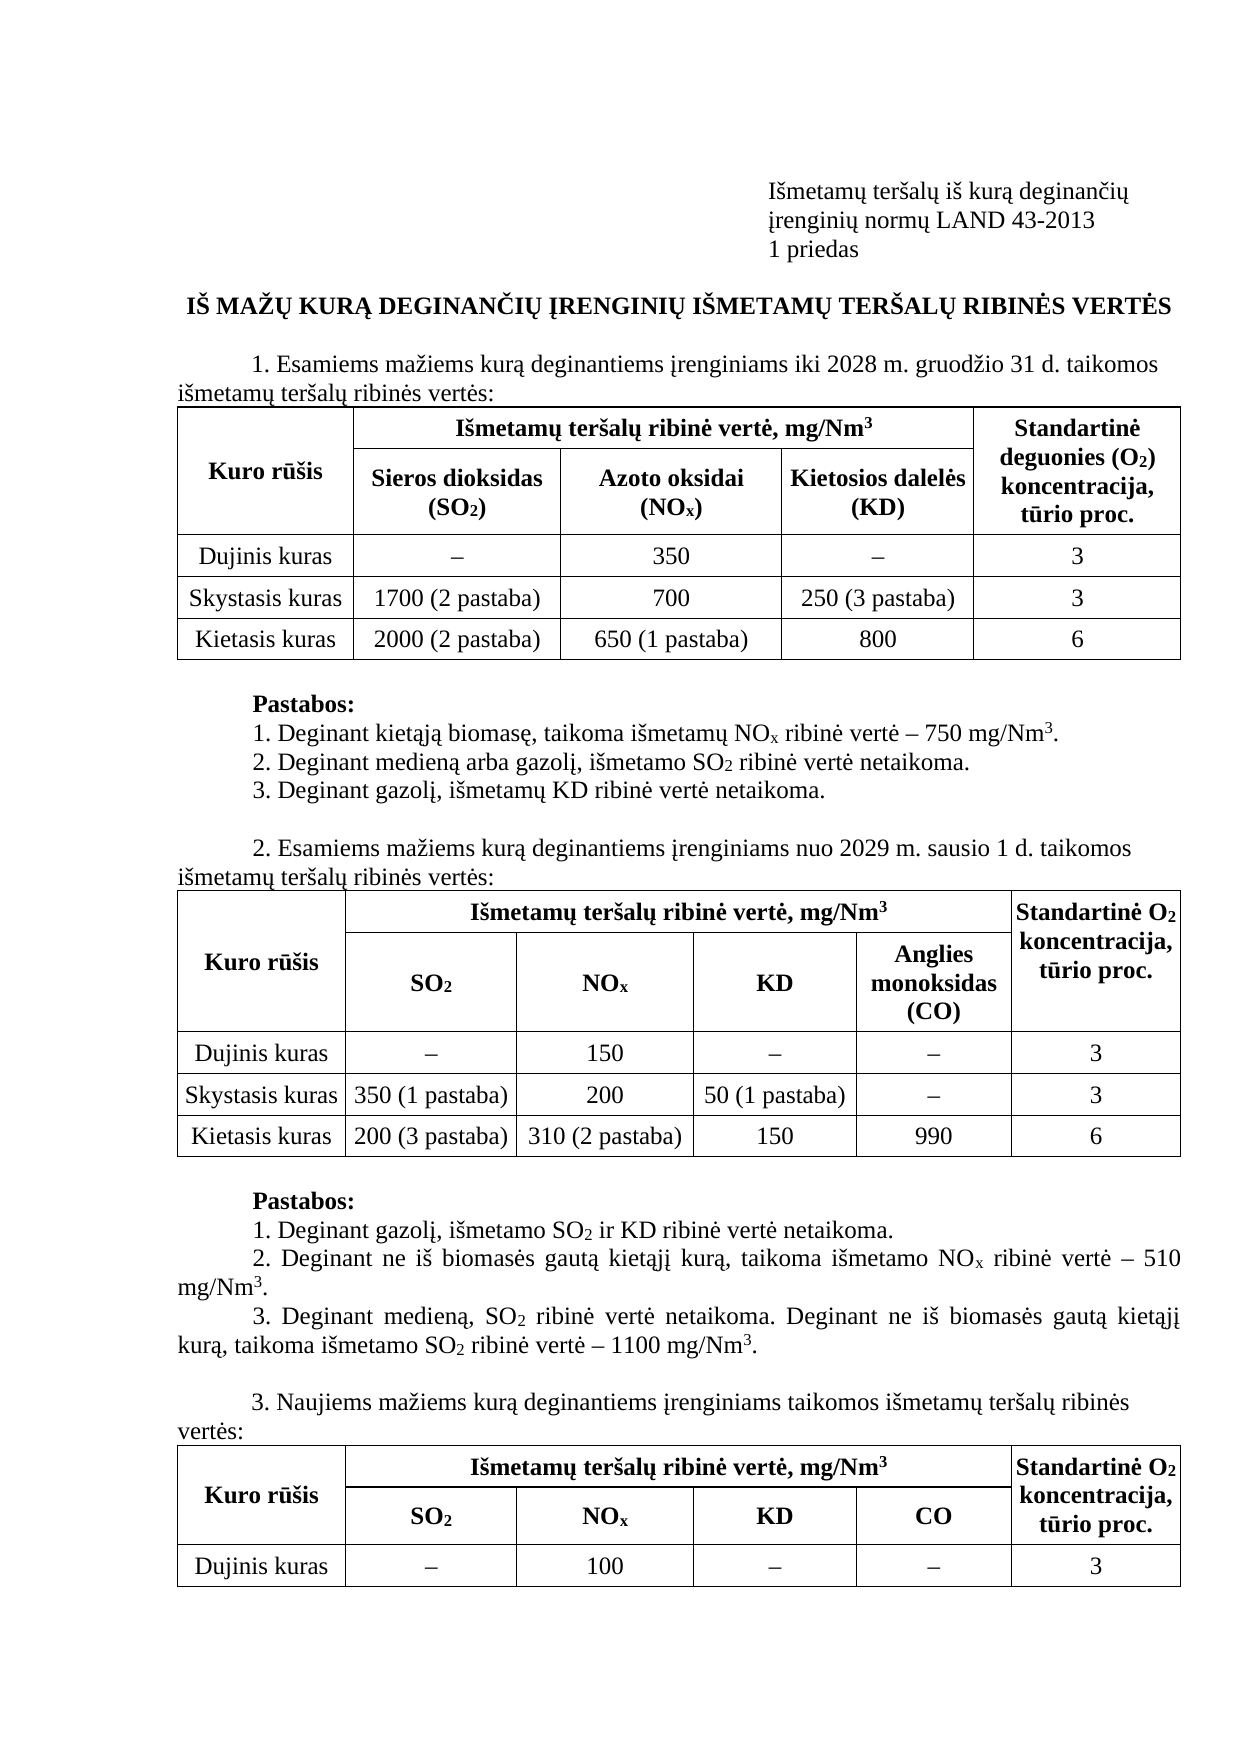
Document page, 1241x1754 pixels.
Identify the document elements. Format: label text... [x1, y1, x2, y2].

table_cell Anglies monoksidas (CO) [857, 933, 1011, 1031]
table_cell 310 (2 pastaba) [517, 1116, 693, 1156]
text 2. Deginant ne iš biomasės gautą kietąjį kurą, taikoma išmetamo NOx ribinė vertė – 510 mg/Nm3. [177, 1243, 1181, 1301]
table_cell 150 [517, 1032, 693, 1073]
table_cell 250 (3 pastaba) [782, 577, 973, 618]
table_cell 6 [974, 619, 1180, 659]
table_cell – [694, 1032, 856, 1073]
table_cell 1700 (2 pastaba) [354, 577, 560, 618]
text 1 priedas [768, 234, 1181, 263]
text 2. Esamiems mažiems kurą deginantiems įrenginiams nuo 2029 m. sausio 1 d. taikomos išmetamų teršalų ribinės vertės: [177, 833, 1181, 890]
table_cell Dujinis kuras [178, 535, 353, 576]
table_cell Kietasis kuras [178, 1116, 345, 1156]
table_cell 200 (3 pastaba) [346, 1116, 516, 1156]
table_cell 650 (1 pastaba) [561, 619, 781, 659]
table_cell SO2 [346, 933, 516, 1031]
table_cell KD [694, 933, 856, 1031]
table_cell 200 [517, 1074, 693, 1114]
table_header Kuro rūšis [178, 408, 353, 534]
table_cell 350 (1 pastaba) [346, 1074, 516, 1114]
table_cell 2000 (2 pastaba) [354, 619, 560, 659]
text 1. Deginant gazolį, išmetamo SO2 ir KD ribinė vertė netaikoma. [177, 1215, 1181, 1243]
table_header Standartinė deguonies (O2) koncentracija, tūrio proc. [974, 408, 1180, 534]
table_cell 3 [1012, 1032, 1180, 1073]
table_cell 700 [561, 577, 781, 618]
text 3. Deginant medieną, SO2 ribinė vertė netaikoma. Deginant ne iš biomasės gautą kietąjį kurą, taikoma išmetamo SO2 ribinė vertė – 1100 mg/Nm3. [177, 1301, 1181, 1358]
table_cell Sieros dioksidas (SO2) [354, 449, 560, 534]
table_cell Skystasis kuras [178, 1074, 345, 1114]
text IŠ mažų KURĄ DEGINANČIŲ ĮRENGINIŲ IŠMETAMŲ TERŠALŲ RIBINĖS VERTĖS [177, 291, 1181, 320]
table_cell 350 [561, 535, 781, 576]
table_cell 3 [1012, 1074, 1180, 1114]
table_cell SO2 [346, 1488, 516, 1544]
text 1. Deginant kietąją biomasę, taikoma išmetamų NOx ribinė vertė – 750 mg/Nm3. [177, 718, 1181, 747]
table_cell NOx [517, 1488, 693, 1544]
table_cell 3 [1012, 1545, 1180, 1586]
text 3. Deginant gazolį, išmetamų KD ribinė vertė netaikoma. [177, 775, 1181, 804]
text 2. Deginant medieną arba gazolį, išmetamo SO2 ribinė vertė netaikoma. [177, 747, 1181, 775]
table_cell Azoto oksidai (NOx) [561, 449, 781, 534]
table_header Standartinė O2 koncentracija, tūrio proc. [1012, 1446, 1180, 1544]
table_cell 990 [857, 1116, 1011, 1156]
table_cell – [354, 535, 560, 576]
table_header Išmetamų teršalų ribinė vertė, mg/Nm3 [354, 408, 973, 448]
table_cell 3 [974, 577, 1180, 618]
table_header Kuro rūšis [178, 1446, 345, 1544]
table_cell Kietasis kuras [178, 619, 353, 659]
table_cell 100 [517, 1545, 693, 1586]
table_cell Kietosios dalelės (KD) [782, 449, 973, 534]
text Pastabos: [177, 689, 1181, 718]
table_cell – [694, 1545, 856, 1586]
table_cell NOx [517, 933, 693, 1031]
table_cell – [346, 1545, 516, 1586]
text 1. Esamiems mažiems kurą deginantiems įrenginiams iki 2028 m. gruodžio 31 d. taikomos išmetamų teršalų ribinės vertės: [177, 349, 1181, 406]
table_cell 50 (1 pastaba) [694, 1074, 856, 1114]
text Pastabos: [177, 1186, 1181, 1215]
table_cell Dujinis kuras [178, 1545, 345, 1586]
table_cell 150 [694, 1116, 856, 1156]
table_cell – [857, 1074, 1011, 1114]
text 3. Naujiems mažiems kurą deginantiems įrenginiams taikomos išmetamų teršalų ribinės vertės: [177, 1387, 1181, 1445]
table_cell Dujinis kuras [178, 1032, 345, 1073]
table_cell – [782, 535, 973, 576]
table_cell 3 [974, 535, 1180, 576]
table_header Išmetamų teršalų ribinė vertė, mg/Nm3 [346, 1446, 1011, 1486]
table_cell CO [857, 1488, 1011, 1544]
table_header Išmetamų teršalų ribinė vertė, mg/Nm3 [346, 891, 1011, 932]
table_cell 800 [782, 619, 973, 659]
table_cell – [346, 1032, 516, 1073]
table_cell 6 [1012, 1116, 1180, 1156]
table_cell KD [694, 1488, 856, 1544]
table_cell – [857, 1032, 1011, 1073]
table_cell – [857, 1545, 1011, 1586]
table_cell Skystasis kuras [178, 577, 353, 618]
text Išmetamų teršalų iš kurą deginančių įrenginių normų LAND 43-2013 [768, 176, 1181, 234]
table_header Kuro rūšis [178, 891, 345, 1031]
table_header Standartinė O2 koncentracija, tūrio proc. [1012, 891, 1180, 1031]
